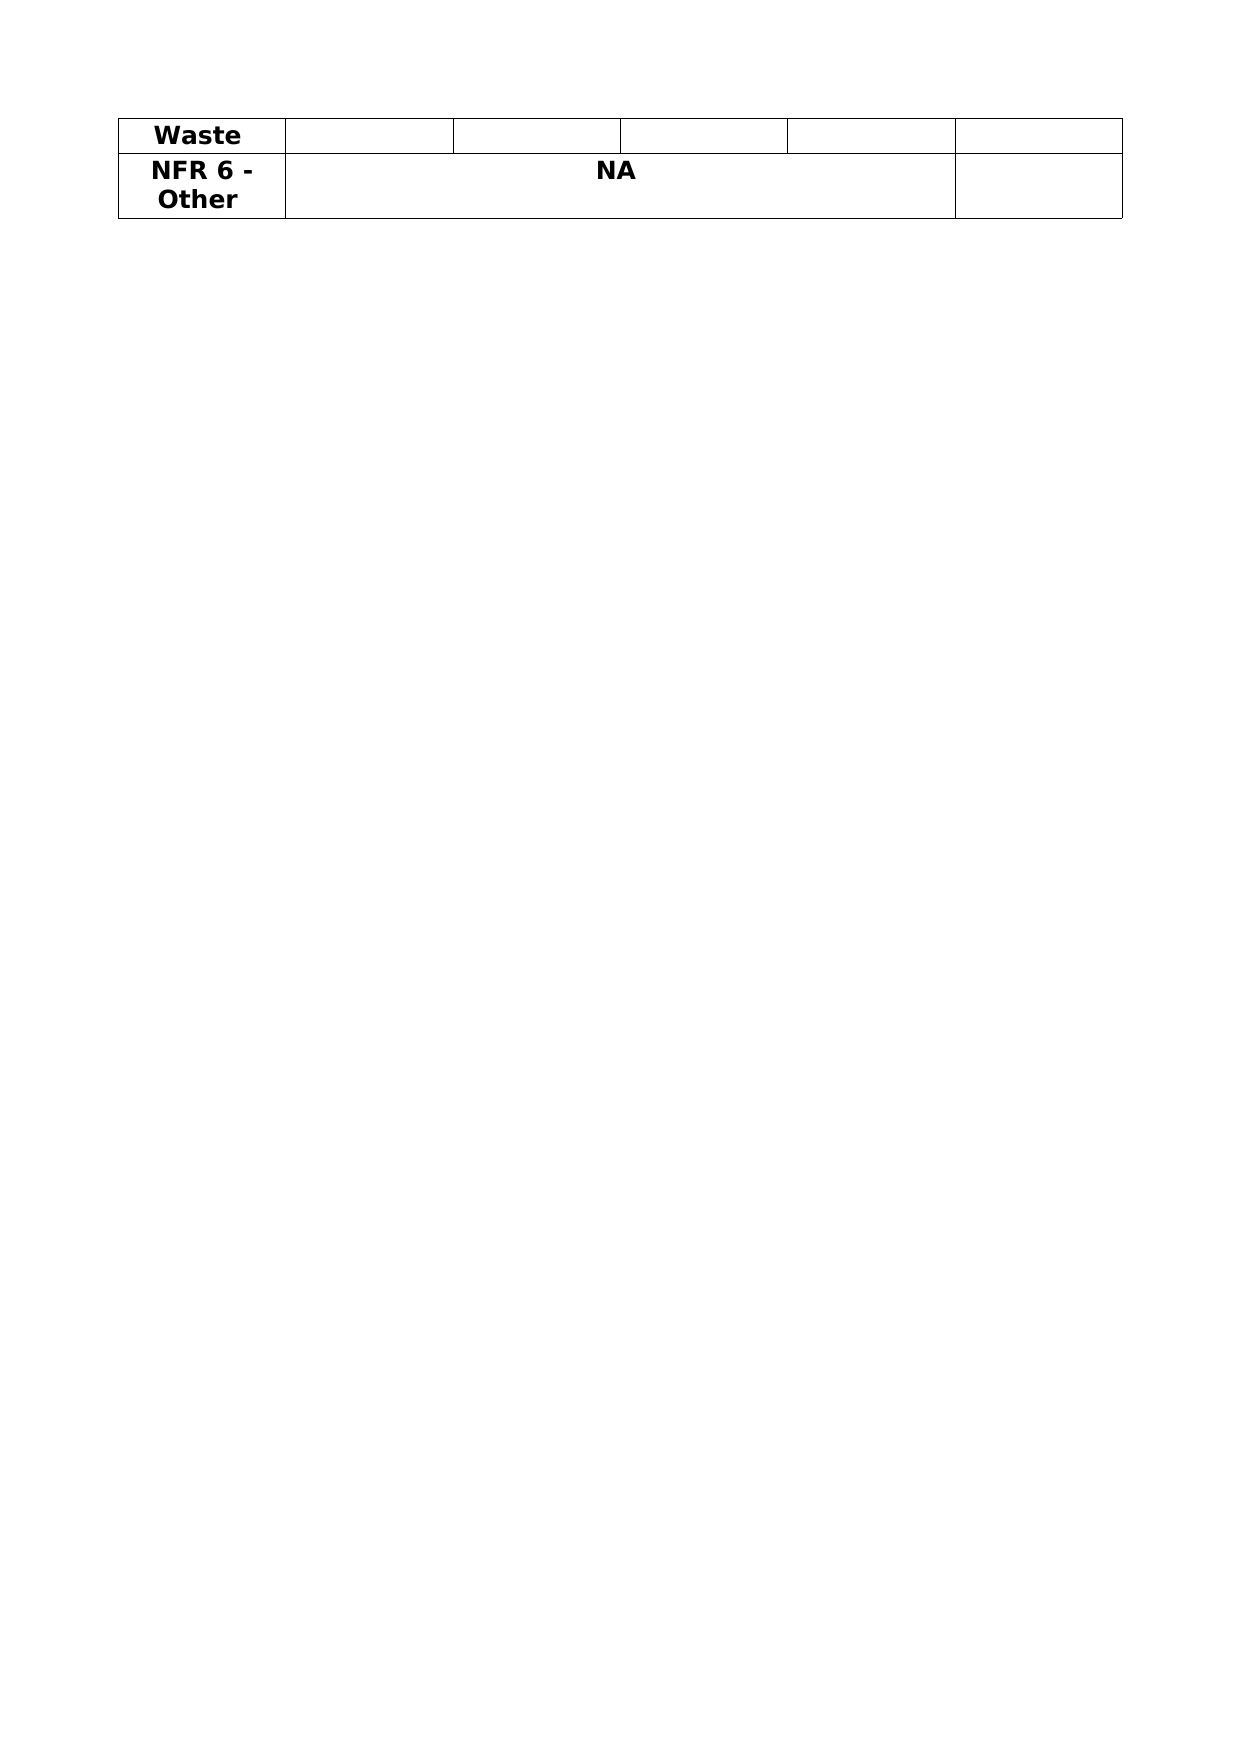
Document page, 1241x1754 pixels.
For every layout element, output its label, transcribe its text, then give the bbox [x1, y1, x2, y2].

table_cell [454, 119, 620, 153]
table_cell - Waste [119, 119, 285, 153]
table_cell [621, 119, 787, 153]
table_cell [956, 154, 1122, 217]
table_cell [286, 119, 453, 153]
table_cell NFR 6 - Other [119, 154, 285, 217]
table_cell NA [286, 154, 955, 217]
table_cell [956, 119, 1122, 153]
table_cell [788, 119, 955, 153]
